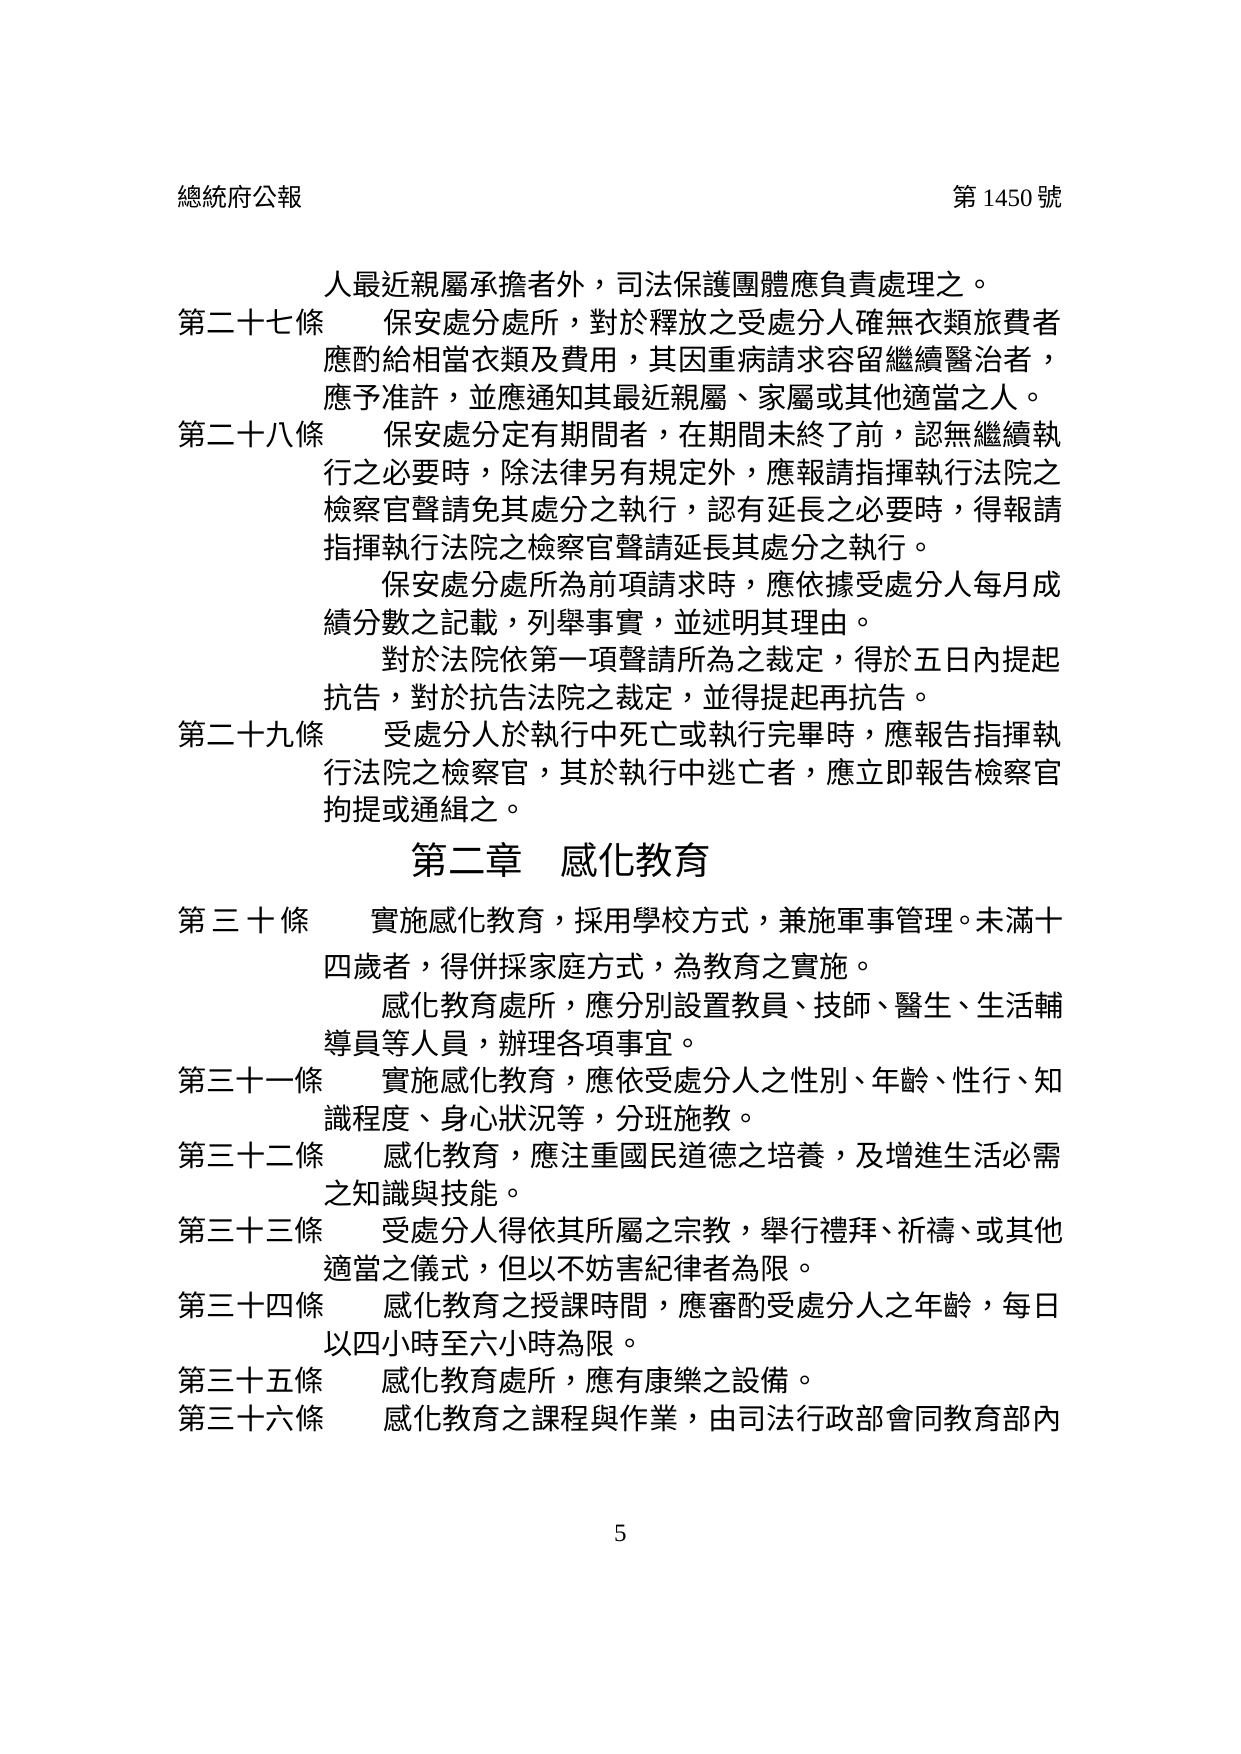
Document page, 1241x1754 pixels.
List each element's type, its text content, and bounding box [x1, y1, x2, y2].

text 第二十八條 保安處分定有期間者，在期間未終了前，認無繼續執行之必要時，除法律另有規定外，應報請指揮執行法院之檢察官聲請免其處分之執行，認有延長之必要時，得報請指揮執行法院之檢察官聲請延長其處分之執行。 [177, 416, 1063, 566]
text 第三十五條 感化教育處所，應有康樂之設備。 [177, 1362, 1063, 1399]
text 對於法院依第一項聲請所為之裁定，得於五日內提起抗告，對於抗告法院之裁定，並得提起再抗告。 [323, 641, 1063, 716]
text 第三十四條 感化教育之授課時間，應審酌受處分人之年齡，每日以四小時至六小時為限。 [177, 1287, 1063, 1362]
text 人最近親屬承擔者外，司法保護團體應負責處理之。 [323, 266, 1063, 303]
text 第三十三條 受處分人得依其所屬之宗教，舉行禮拜、祈禱、或其他適當之儀式，但以不妨害紀律者為限。 [177, 1212, 1063, 1287]
text 第三十六條 感化教育之課程與作業，由司法行政部會同教育部內 [177, 1399, 1063, 1437]
text 第二十九條 受處分人於執行中死亡或執行完畢時，應報告指揮執行法院之檢察官，其於執行中逃亡者，應立即報告檢察官拘提或通緝之。 [177, 716, 1063, 828]
text 第三十條 實施感化教育，採用學校方式，兼施軍事管理。未滿十四歲者，得併採家庭方式，為教育之實施。 [177, 895, 1063, 987]
text 保安處分處所為前項請求時，應依據受處分人每月成績分數之記載，列舉事實，並述明其理由。 [323, 566, 1063, 641]
text 第三十二條 感化教育，應注重國民道德之培養，及增進生活必需之知識與技能。 [177, 1137, 1063, 1212]
text 第二章 感化教育 [411, 841, 1063, 882]
text 感化教育處所，應分別設置教員、技師、醫生、生活輔導員等人員，辦理各項事宜。 [323, 987, 1063, 1062]
text 第三十一條 實施感化教育，應依受處分人之性別、年齡、性行、知識程度、身心狀況等，分班施教。 [177, 1062, 1063, 1137]
text 第二十七條 保安處分處所，對於釋放之受處分人確無衣類旅費者，應酌給相當衣類及費用，其因重病請求容留繼續醫治者，應予准許，並應通知其最近親屬、家屬或其他適當之人。 [177, 303, 1063, 416]
